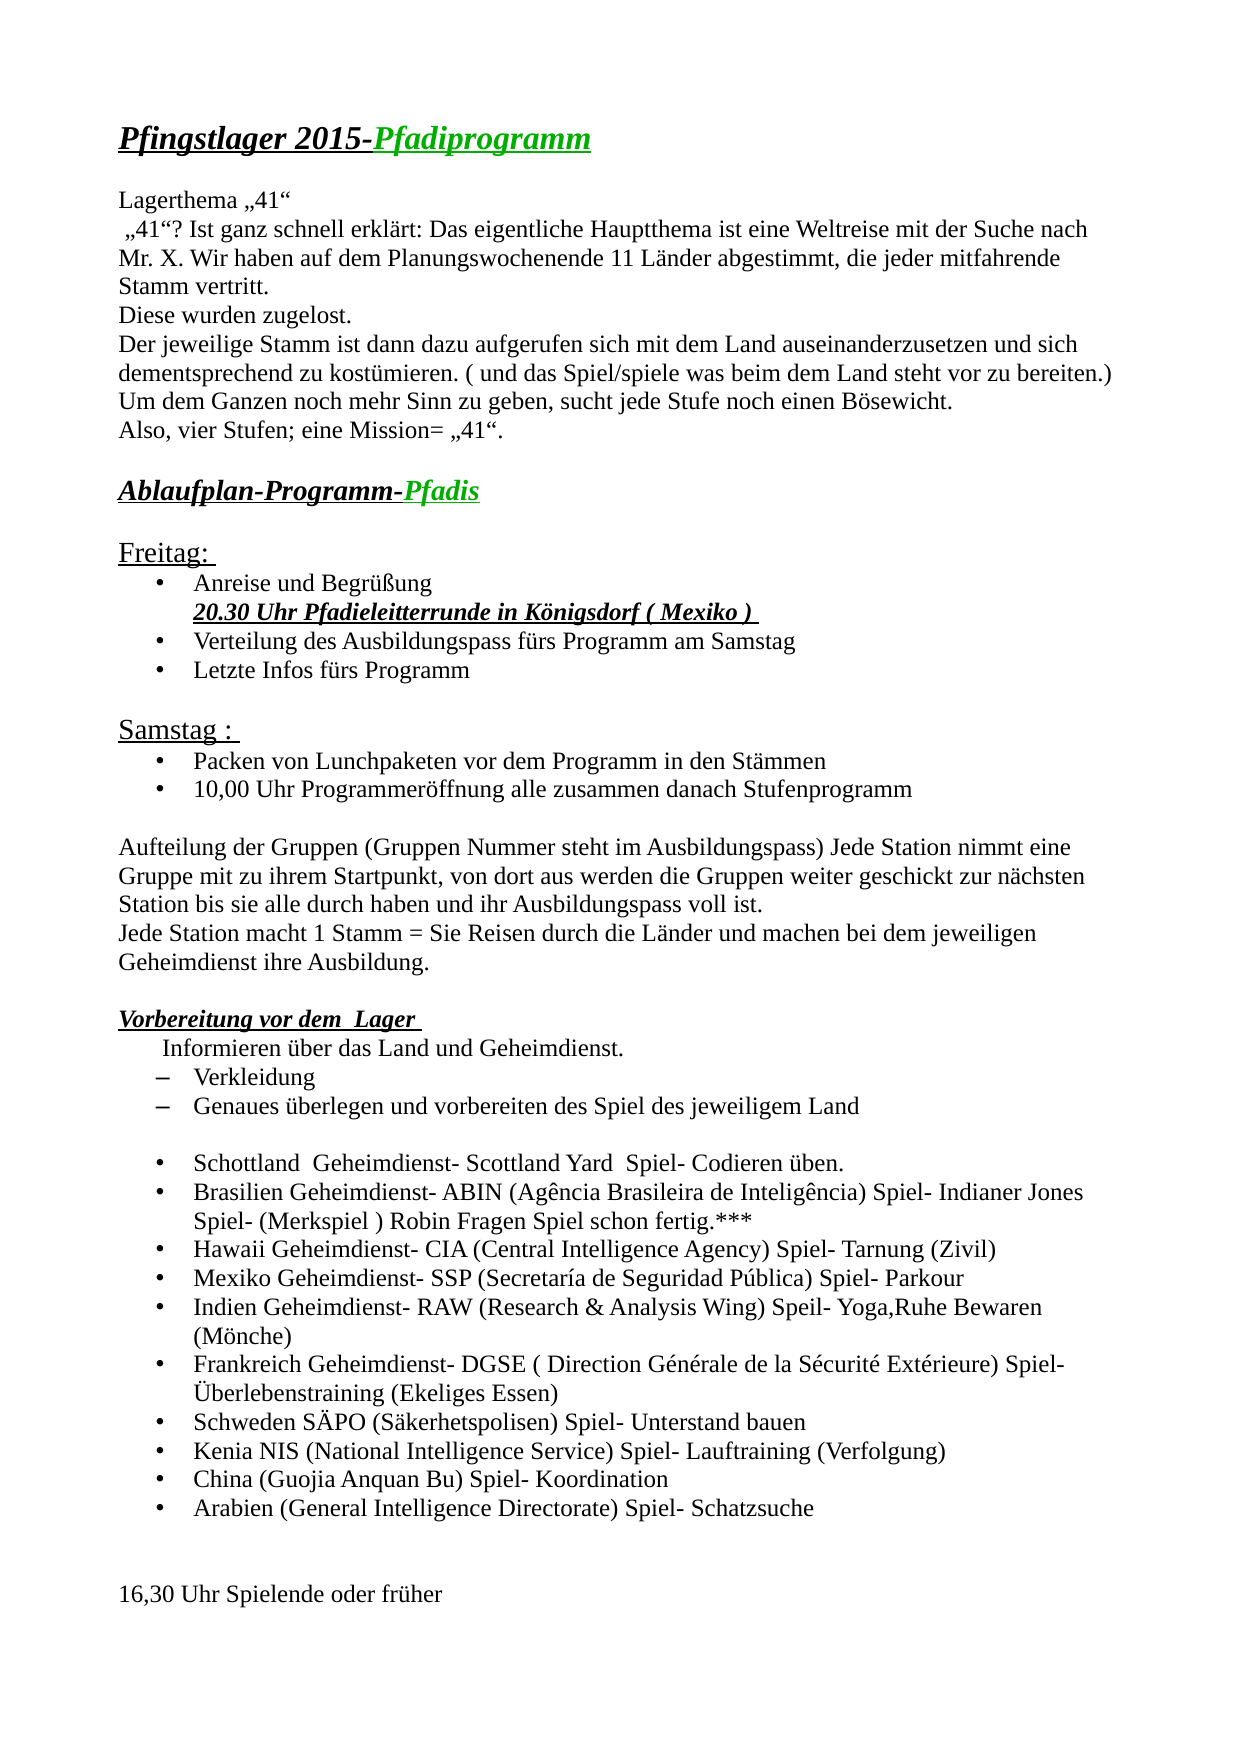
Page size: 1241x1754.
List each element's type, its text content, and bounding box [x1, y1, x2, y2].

text 16,30 Uhr Spielende oder früher [118, 1579, 1122, 1608]
text „41“? Ist ganz schnell erklärt: Das eigentliche Hauptthema ist eine Weltreise mit der Suche nach Mr. X. Wir haben auf dem Planungswochenende 11 Länder abgestimmt, die jeder mitfahrende Stamm vertritt. [118, 214, 1122, 300]
list Anreise und Begrüßung [156, 568, 1122, 597]
list China (Guojia Anquan Bu) Spiel- Koordination [156, 1464, 1122, 1493]
text Informieren über das Land und Geheimdienst. [118, 1033, 1122, 1062]
text Jede Station macht 1 Stamm = Sie Reisen durch die Länder und machen bei dem jeweiligen Geheimdienst ihre Ausbildung. [118, 918, 1122, 976]
list Brasilien Geheimdienst- ABIN (Agência Brasileira de Inteligência) Spiel- Indianer Jones Spiel- (Merkspiel ) Robin Fragen Spiel schon fertig.*** [156, 1177, 1122, 1234]
text Der jeweilige Stamm ist dann dazu aufgerufen sich mit dem Land auseinanderzusetzen und sich dementsprechend zu kostümieren. ( und das Spiel/spiele was beim dem Land steht vor zu bereiten.) [118, 329, 1122, 386]
list Indien Geheimdienst- RAW (Research & Analysis Wing) Speil- Yoga,Ruhe Bewaren (Mönche) [156, 1292, 1122, 1349]
list 10,00 Uhr Programmeröffnung alle zusammen danach Stufenprogramm [156, 774, 1122, 803]
text Diese wurden zugelost. [118, 300, 1122, 329]
text Also, vier Stufen; eine Mission= „41“. [118, 415, 1122, 444]
text Pfingstlager 2015-Pfadiprogramm [118, 118, 1122, 156]
list Frankreich Geheimdienst- DGSE ( Direction Générale de la Sécurité Extérieure) Spiel- Überlebenstraining (Ekeliges Essen) [156, 1349, 1122, 1407]
list Hawaii Geheimdienst- CIA (Central Intelligence Agency) Spiel- Tarnung (Zivil) [156, 1234, 1122, 1263]
list Verteilung des Ausbildungspass fürs Programm am Samstag [156, 626, 1122, 655]
text Lagerthema „41“ [118, 185, 1122, 214]
list Kenia NIS (National Intelligence Service) Spiel- Lauftraining (Verfolgung) [156, 1436, 1122, 1464]
text Um dem Ganzen noch mehr Sinn zu geben, sucht jede Stufe noch einen Bösewicht. [118, 386, 1122, 415]
text Samstag : [118, 712, 1122, 746]
text Aufteilung der Gruppen (Gruppen Nummer steht im Ausbildungspass) Jede Station nimmt eine Gruppe mit zu ihrem Startpunkt, von dort aus werden die Gruppen weiter geschickt zur nächsten Station bis sie alle durch haben und ihr Ausbildungspass voll ist. [118, 832, 1122, 918]
list Letzte Infos fürs Programm [156, 655, 1122, 683]
list Arabien (General Intelligence Directorate) Spiel- Schatzsuche [156, 1493, 1122, 1522]
list Genaues überlegen und vorbereiten des Spiel des jeweiligem Land [156, 1091, 1122, 1119]
list Packen von Lunchpaketen vor dem Programm in den Stämmen [156, 746, 1122, 774]
list Schottland Geheimdienst- Scottland Yard Spiel- Codieren üben. [156, 1148, 1122, 1177]
list Verkleidung [156, 1062, 1122, 1091]
text Ablaufplan-Programm-Pfadis [118, 473, 1122, 506]
list 20.30 Uhr Pfadieleitterrunde in Königsdorf ( Mexiko ) [156, 597, 1122, 626]
text Freitag: [118, 535, 1122, 568]
list Schweden SÄPO (Säkerhetspolisen) Spiel- Unterstand bauen [156, 1407, 1122, 1436]
list Mexiko Geheimdienst- SSP (Secretaría de Seguridad Pública) Spiel- Parkour [156, 1263, 1122, 1292]
text Vorbereitung vor dem Lager [118, 1004, 1122, 1033]
